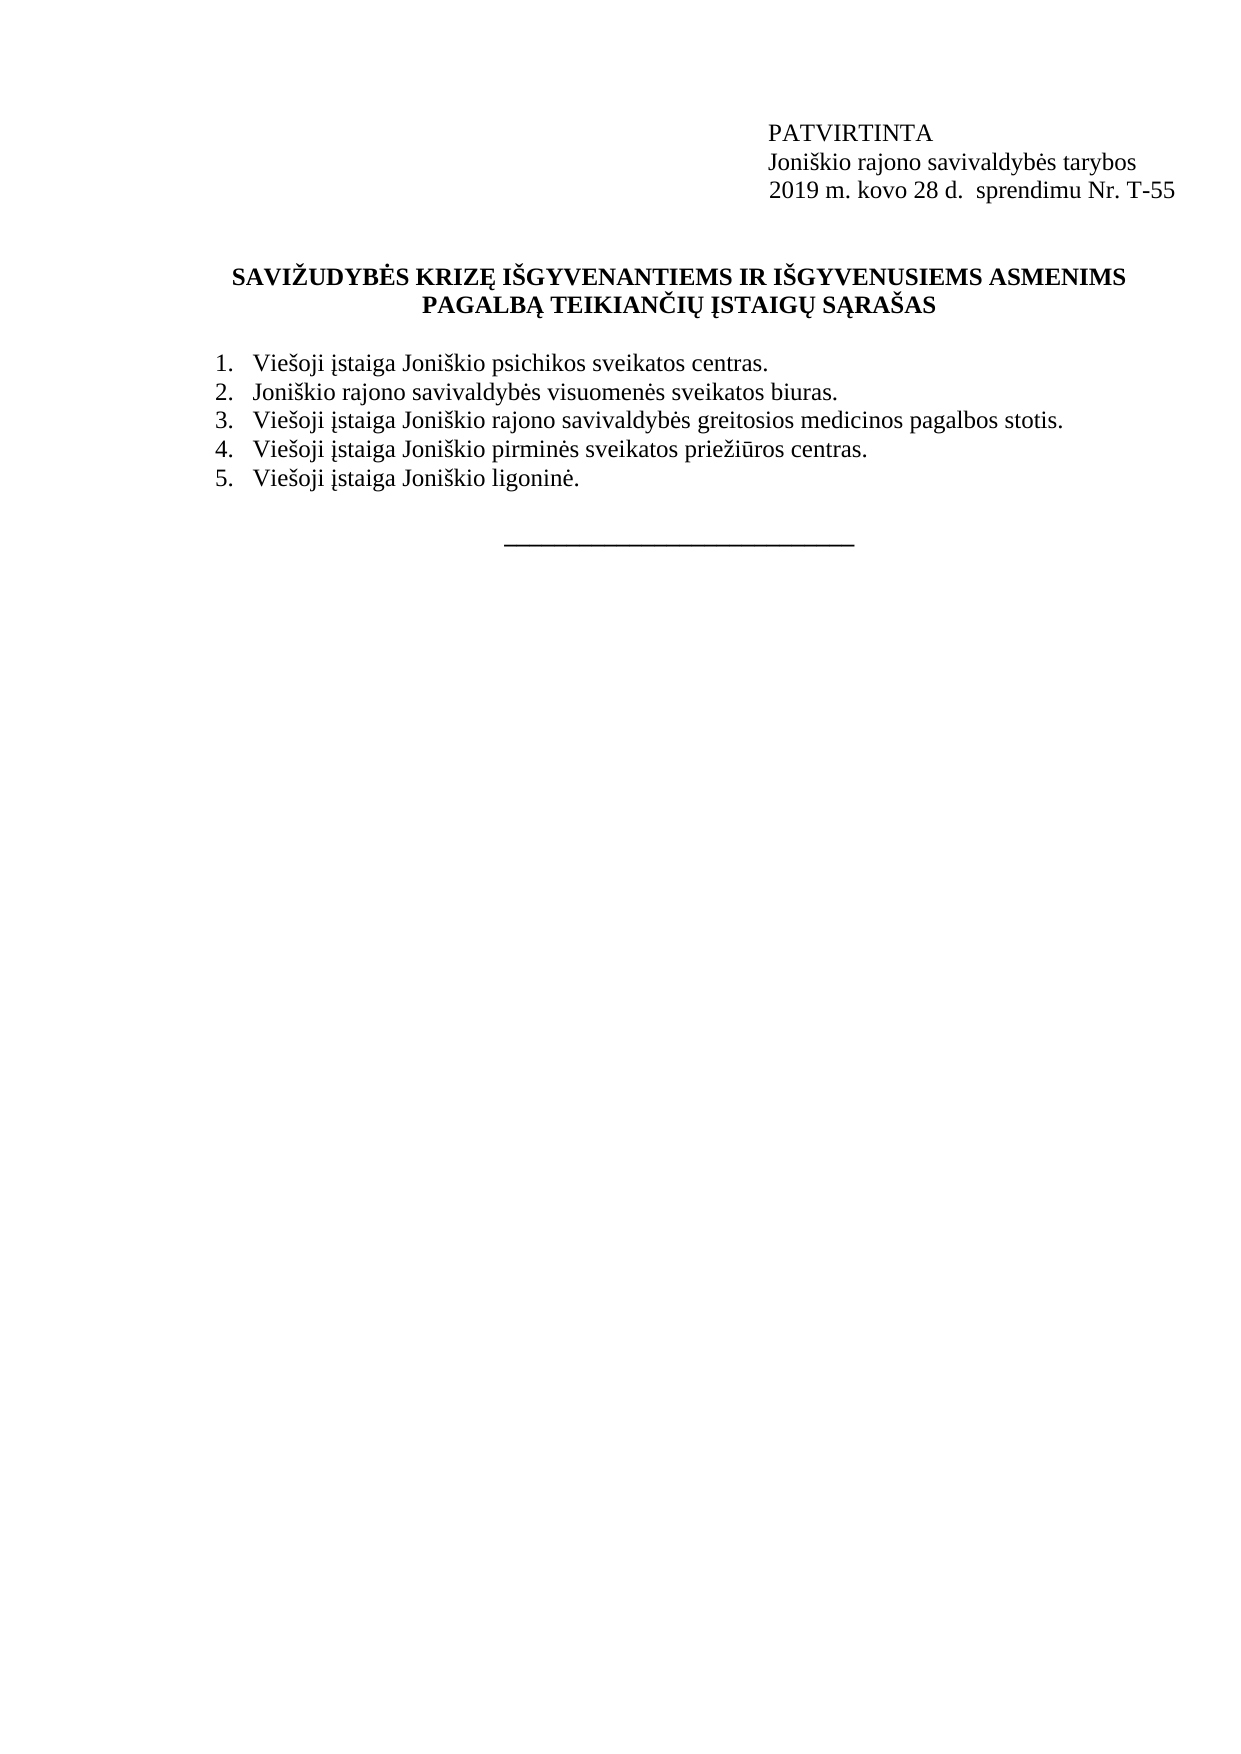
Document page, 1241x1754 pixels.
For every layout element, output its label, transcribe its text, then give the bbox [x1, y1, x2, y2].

text ____________________________ [177, 521, 1181, 549]
text 4. Viešoji įstaiga Joniškio pirminės sveikatos priežiūros centras. [215, 434, 1181, 463]
text 2. Joniškio rajono savivaldybės visuomenės sveikatos biuras. [215, 377, 1181, 406]
text Joniškio rajono savivaldybės tarybos [177, 147, 1181, 176]
text 2019 m. kovo 28 d. sprendimu Nr. T-55 [582, 176, 1181, 204]
text 1. Viešoji įstaiga Joniškio psichikos sveikatos centras. [215, 348, 1181, 377]
text 5. Viešoji įstaiga Joniškio ligoninė. [215, 463, 1181, 492]
text PATVIRTINTA [717, 118, 1181, 147]
text 3. Viešoji įstaiga Joniškio rajono savivaldybės greitosios medicinos pagalbos stotis. [215, 406, 1181, 434]
text SAVIŽUDYBĖS KRIZĘ IŠGYVENANTIEMS IR IŠGYVENUSIEMS ASMENIMS PAGALBĄ TEIKIANČIŲ ĮSTAIGŲ SĄRAŠAS [177, 262, 1181, 319]
